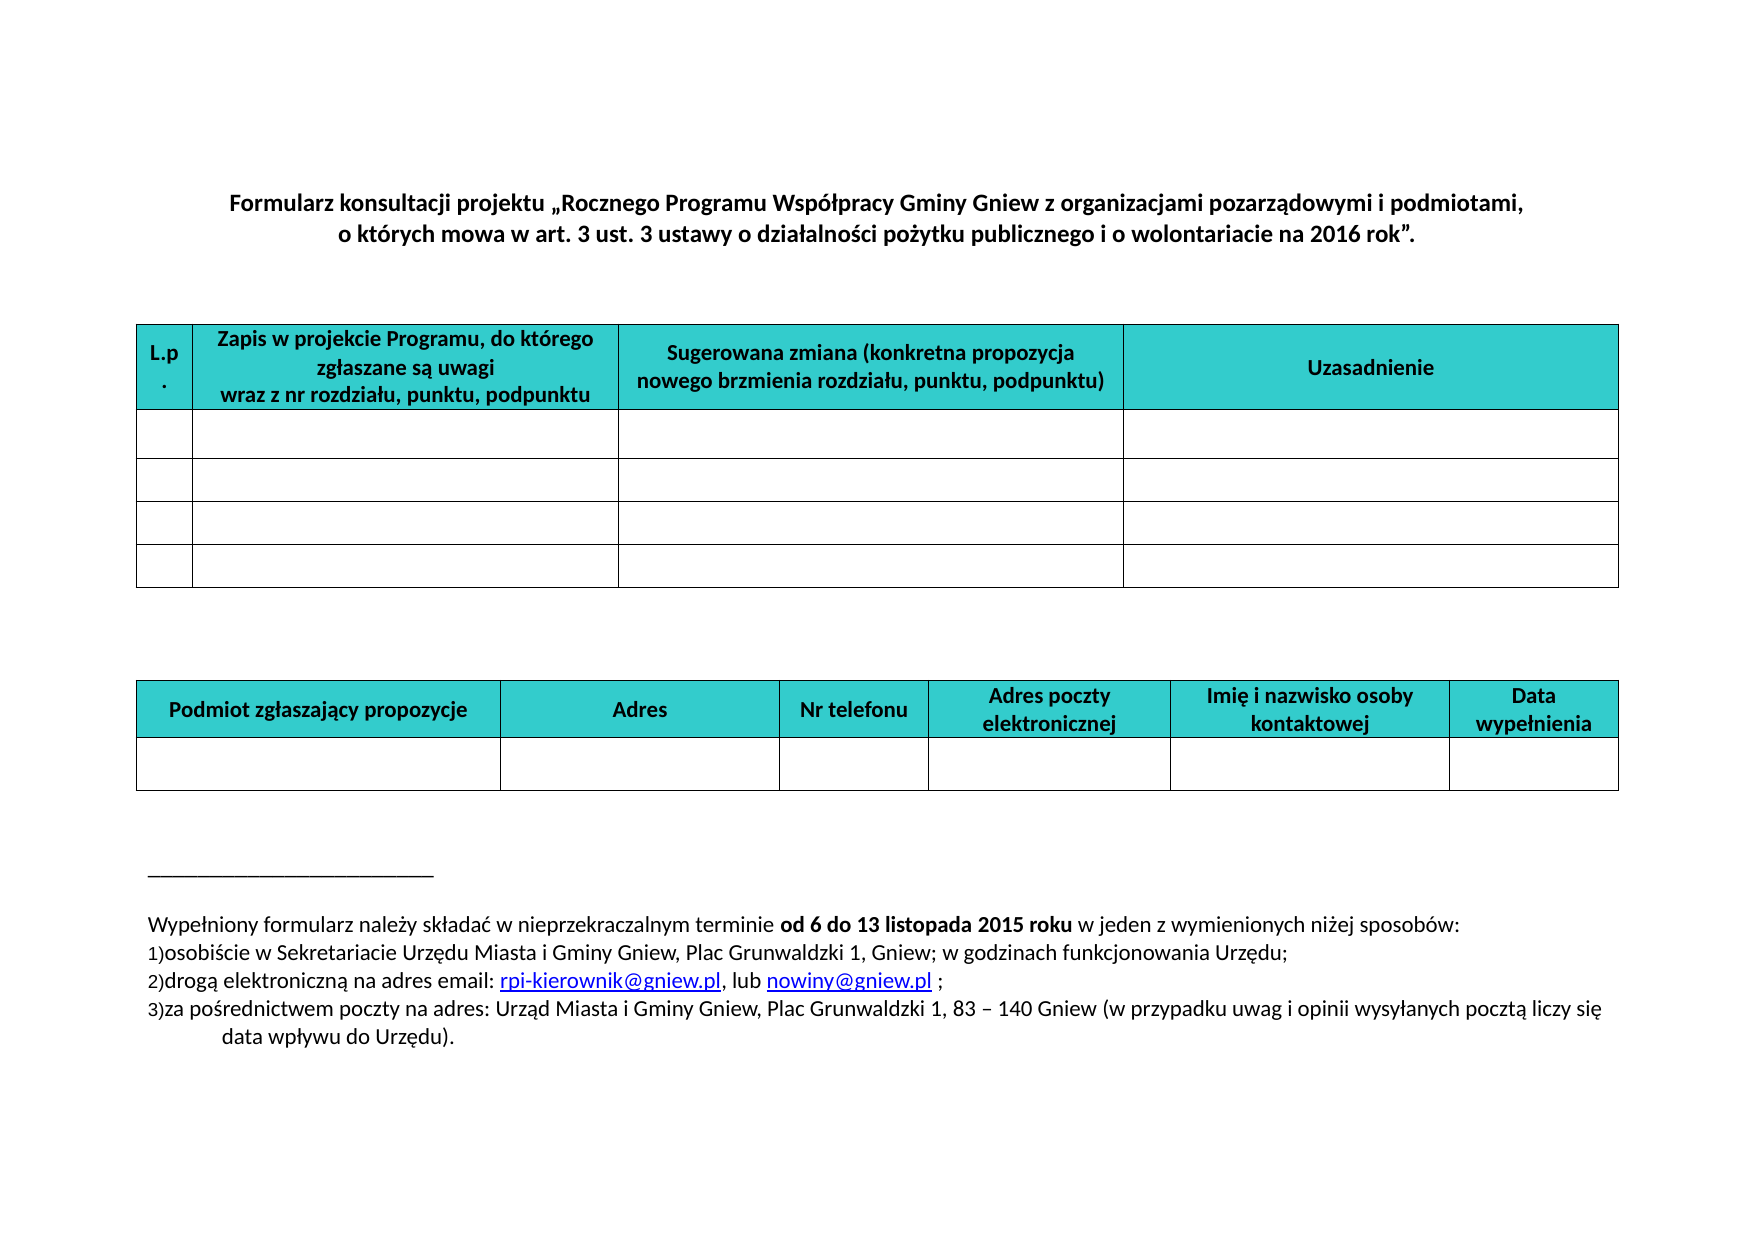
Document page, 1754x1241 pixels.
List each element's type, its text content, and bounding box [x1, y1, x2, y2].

table_cell [1124, 502, 1618, 544]
table_header Sugerowana zmiana (konkretna propozycja nowego brzmienia rozdziału, punktu, podpunktu) [619, 325, 1123, 409]
table_cell [137, 459, 192, 501]
table_cell [1124, 545, 1618, 587]
table_cell [619, 410, 1123, 457]
table_cell [1124, 459, 1618, 501]
table_cell [193, 502, 618, 544]
text Wypełniony formularz należy składać w nieprzekraczalnym terminie od 6 do 13 listopada 2015 roku w jeden z wymienionych niżej sposobów: [148, 910, 1606, 938]
table_cell [1450, 738, 1618, 790]
table_cell [619, 459, 1123, 501]
table_header Data wypełnienia [1450, 681, 1618, 737]
table_cell [619, 545, 1123, 587]
table_header Adres [501, 681, 779, 737]
list drogą elektroniczną na adres email: rpi-kierownik@gniew.pl, lub nowiny@gniew.pl ; [148, 966, 1606, 994]
table_header Nr telefonu [780, 681, 928, 737]
table_header Imię i nazwisko osoby kontaktowej [1171, 681, 1449, 737]
table_header Uzasadnienie [1124, 325, 1618, 409]
text Formularz konsultacji projektu „Rocznego Programu Współpracy Gminy Gniew z organizacjami pozarządowymi i podmiotami, o których mowa w art. 3 ust. 3 ustawy o działalności pożytku publicznego i o wolontariacie na 2016 rok”. [148, 187, 1606, 248]
table_cell [929, 738, 1170, 790]
table_header Adres poczty elektronicznej [929, 681, 1170, 737]
table_cell [619, 502, 1123, 544]
table_cell [193, 410, 618, 457]
table_cell [501, 738, 779, 790]
table_header Zapis w projekcie Programu, do którego zgłaszane są uwagi wraz z nr rozdziału, punktu, podpunktu [193, 325, 618, 409]
table_cell [137, 545, 192, 587]
table_cell [193, 459, 618, 501]
table_cell [137, 410, 192, 457]
table_cell [137, 502, 192, 544]
list osobiście w Sekretariacie Urzędu Miasta i Gminy Gniew, Plac Grunwaldzki 1, Gniew; w godzinach funkcjonowania Urzędu; [148, 938, 1606, 966]
table_cell [137, 738, 500, 790]
table_cell [1124, 410, 1618, 457]
text _______________________ [148, 850, 1606, 881]
table_cell [780, 738, 928, 790]
table_cell [193, 545, 618, 587]
table_header L.p. [137, 325, 192, 409]
table_header Podmiot zgłaszający propozycje [137, 681, 500, 737]
table_cell [1171, 738, 1449, 790]
list za pośrednictwem poczty na adres: Urząd Miasta i Gminy Gniew, Plac Grunwaldzki 1, 83 – 140 Gniew (w przypadku uwag i opinii wysyłanych pocztą liczy się data wpływu do Urzędu). [148, 994, 1606, 1050]
